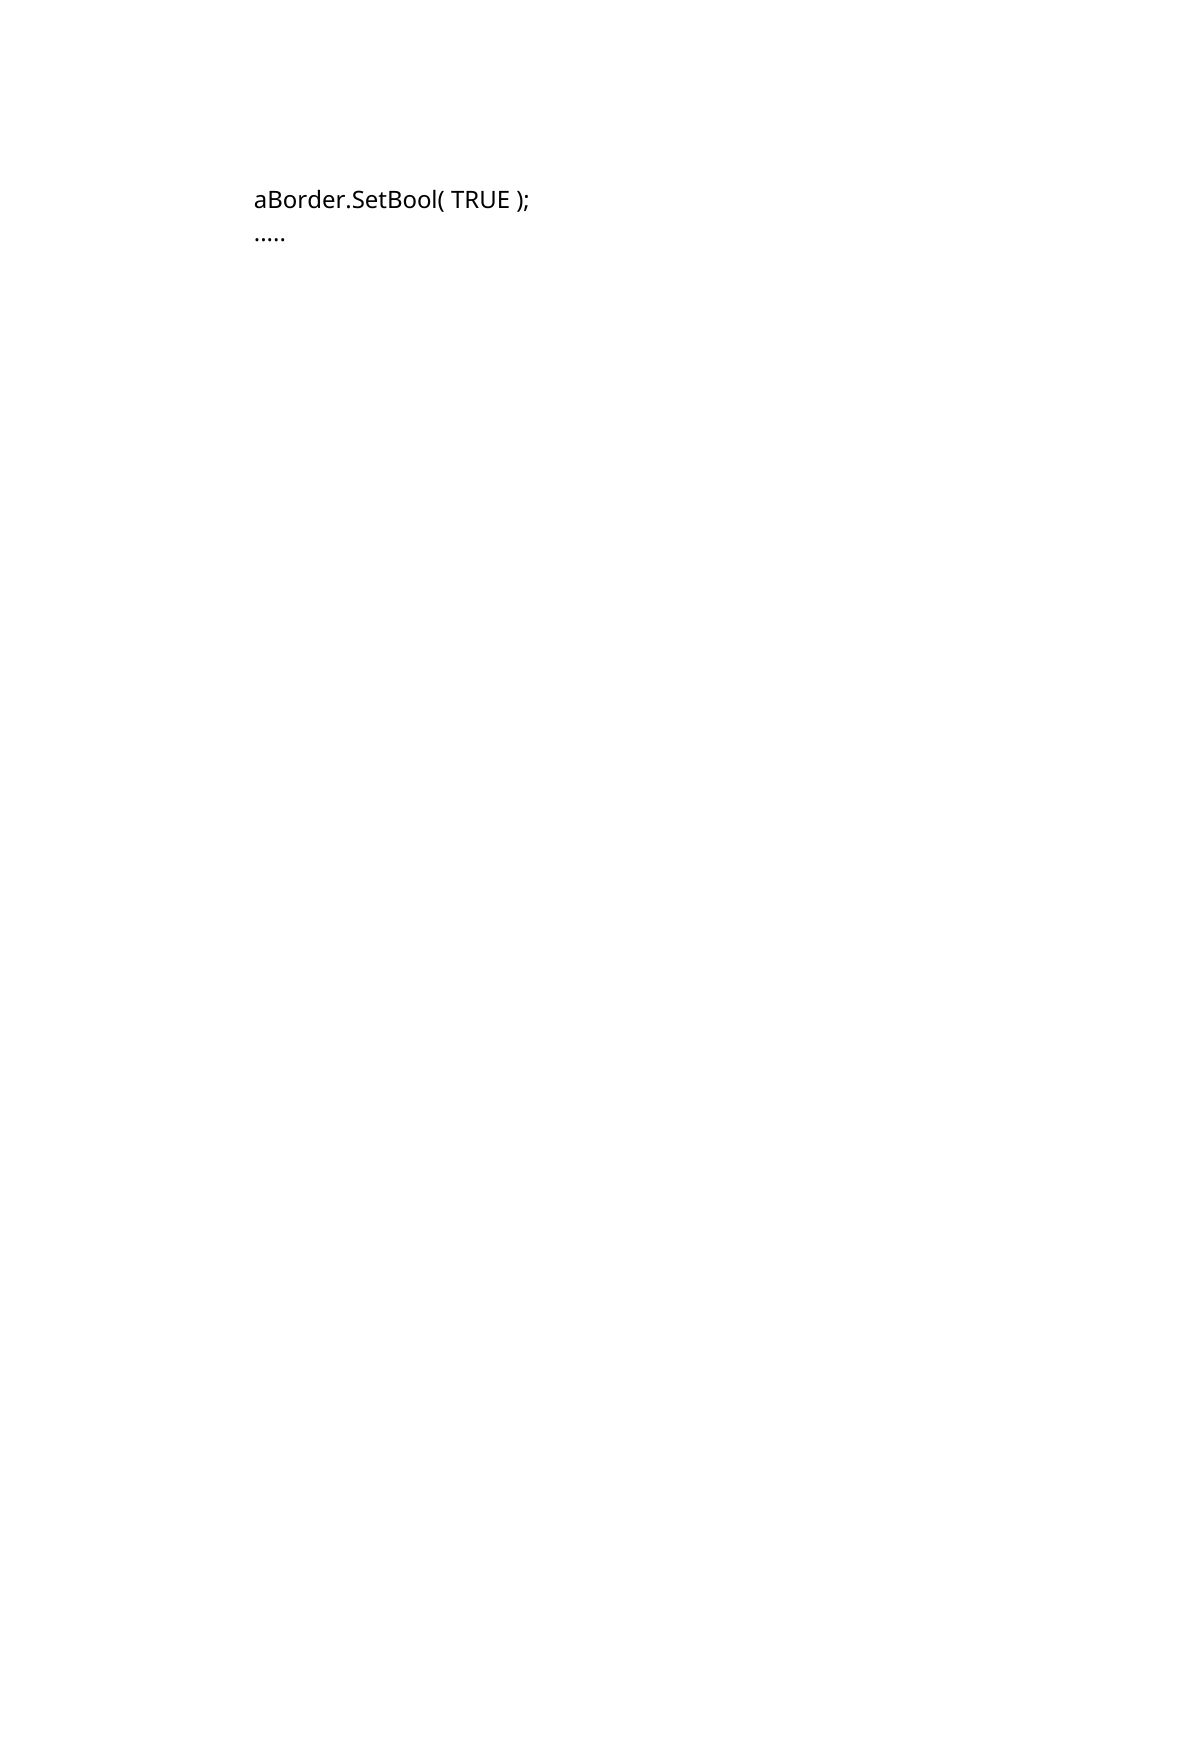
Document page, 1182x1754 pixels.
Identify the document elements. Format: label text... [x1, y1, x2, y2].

list aBorder.SetBool( TRUE ); [254, 183, 1110, 216]
list ..... [254, 216, 1110, 248]
